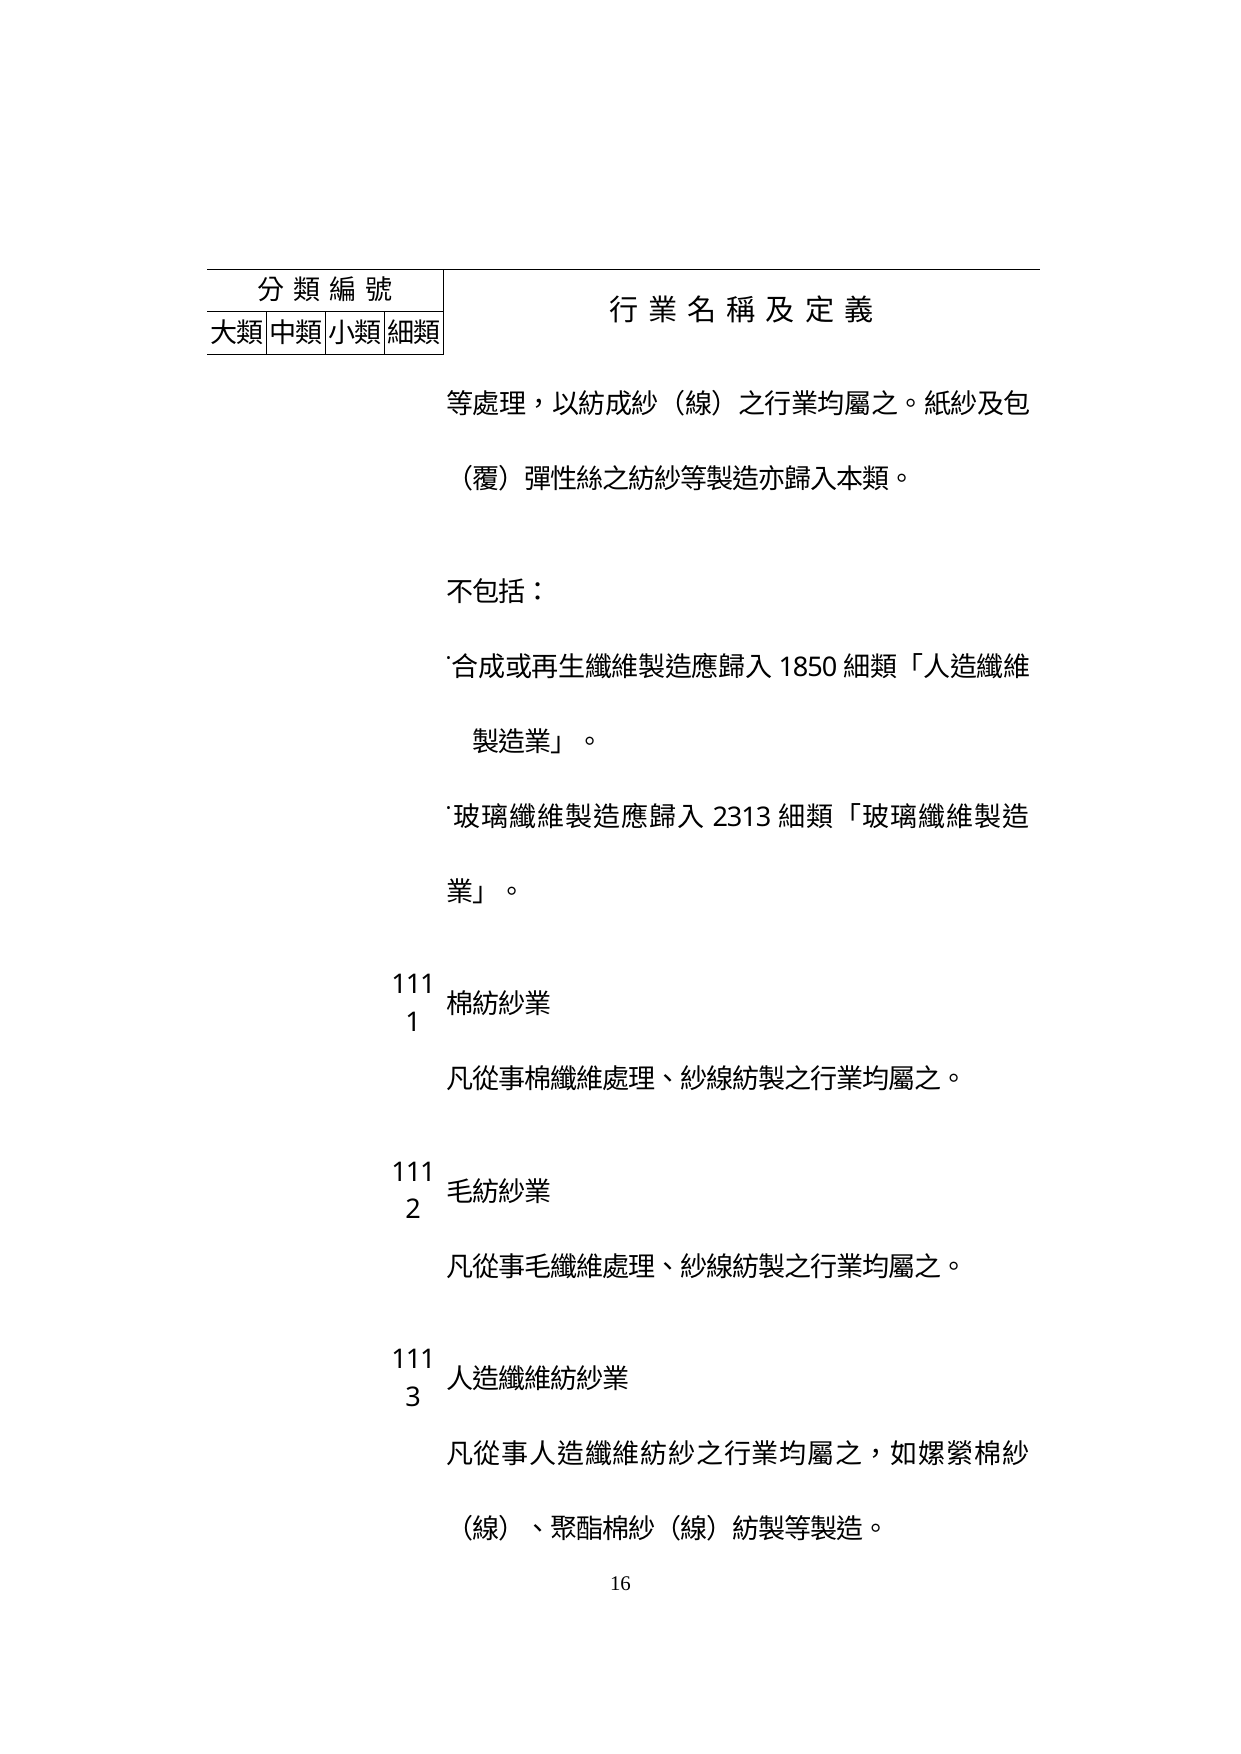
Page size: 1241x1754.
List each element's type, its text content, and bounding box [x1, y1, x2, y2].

table_cell 1112 [384, 1152, 443, 1339]
table_cell [207, 1152, 266, 1339]
table_cell [266, 964, 325, 1152]
table_cell 毛紡紗業 凡從事毛纖維處理、紗線紡製之行業均屬之。 [443, 1152, 1033, 1339]
table_cell [266, 1339, 325, 1564]
table_cell [384, 364, 443, 964]
table_cell 1113 [384, 1339, 443, 1564]
table_cell 棉紡紗業 凡從事棉纖維處理、紗線紡製之行業均屬之。 [443, 964, 1033, 1152]
table_cell [325, 1152, 384, 1339]
table_cell 1111 [384, 964, 443, 1152]
table_cell [325, 964, 384, 1152]
table_cell [266, 1152, 325, 1339]
table_cell [325, 1339, 384, 1564]
table_cell 等處理，以紡成紗（線）之行業均屬之。紙紗及包（覆）彈性絲之紡紗等製造亦歸入本類。 不包括： ˙合成或再生纖維製造應歸入1850細類「人造纖維製造業」。 ˙玻璃纖維製造應歸入2313細類「玻璃纖維製造業」。 [443, 364, 1033, 964]
table_cell [266, 364, 325, 964]
table_cell 人造纖維紡紗業 凡從事人造纖維紡紗之行業均屬之，如嫘縈棉紗（線）、聚酯棉紗（線）紡製等製造。 [443, 1339, 1033, 1564]
table_cell [325, 364, 384, 964]
table_cell [207, 1339, 266, 1564]
table_cell [207, 964, 266, 1152]
table_cell [207, 364, 266, 964]
